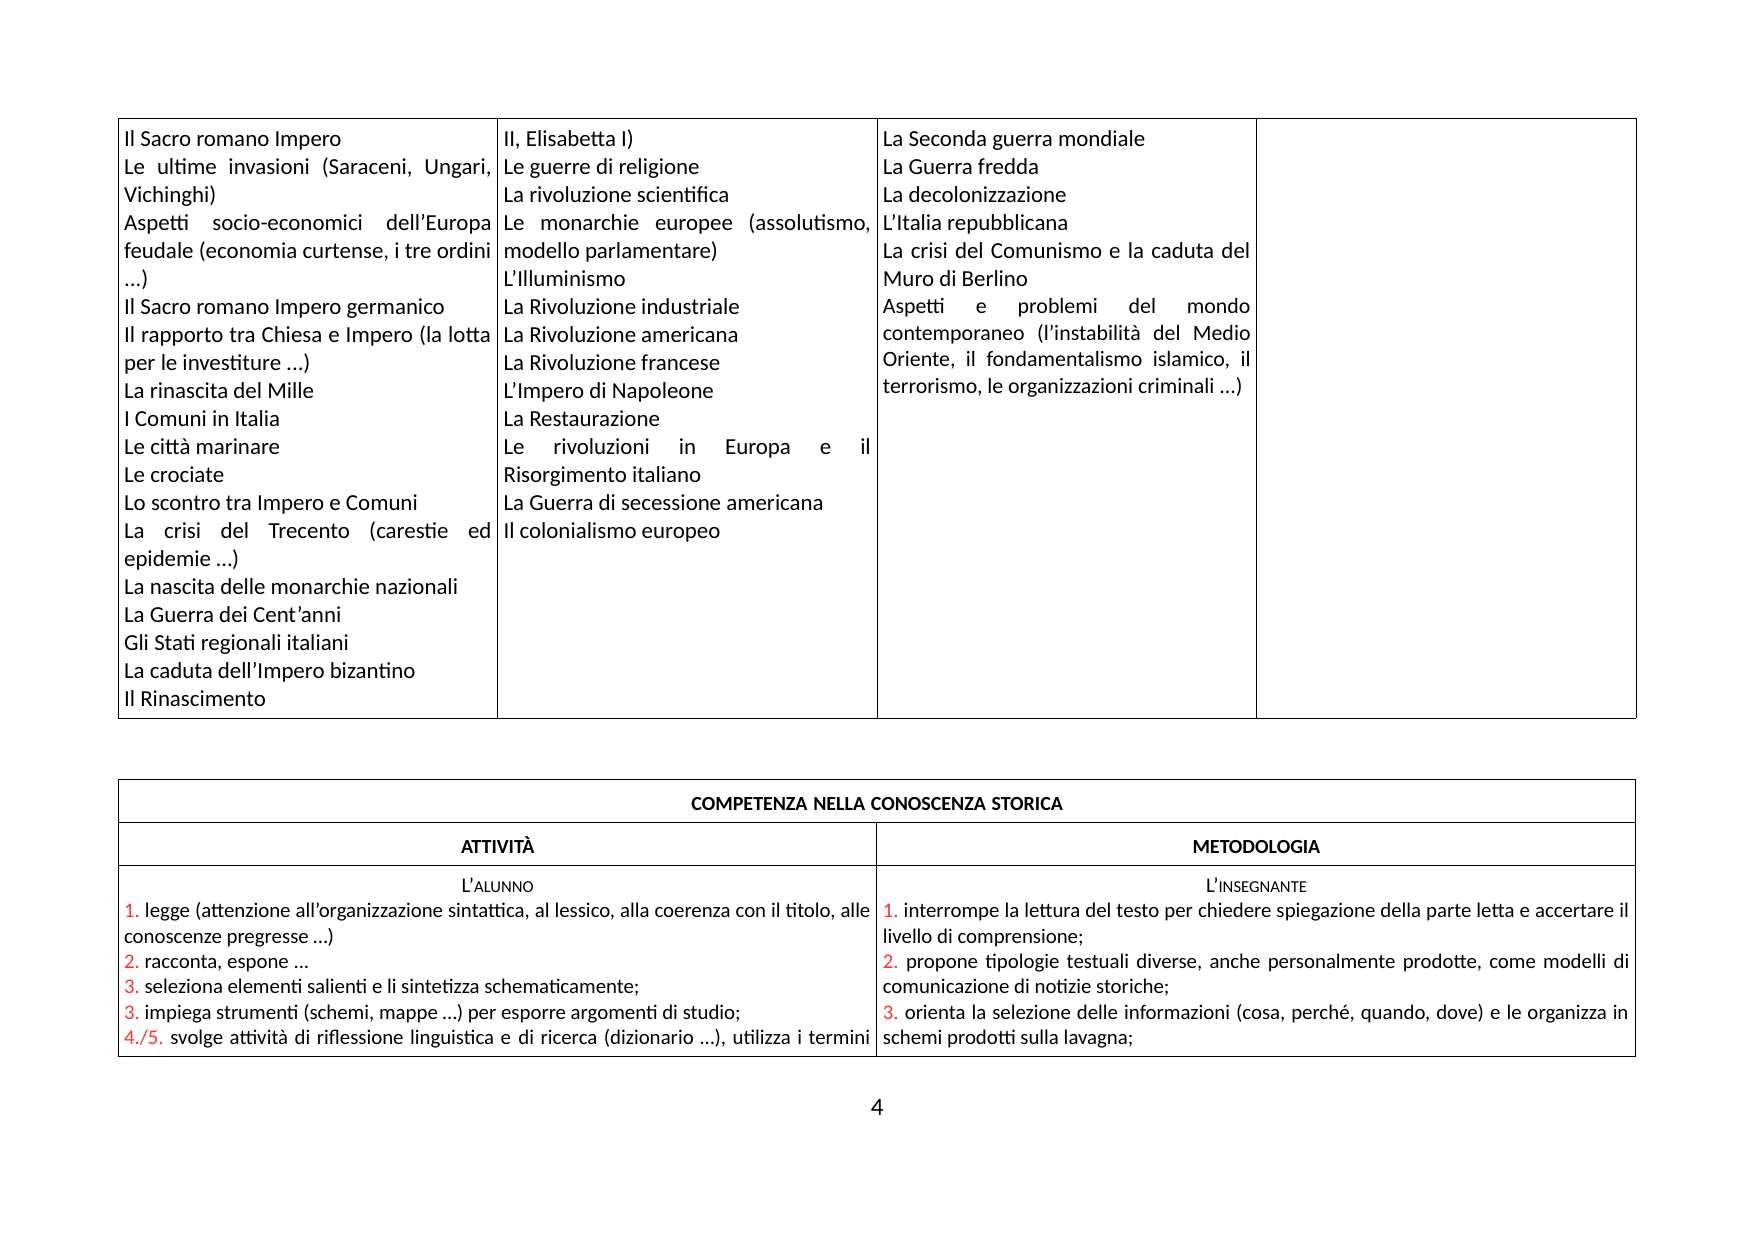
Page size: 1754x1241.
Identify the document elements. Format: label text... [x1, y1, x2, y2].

table_cell Il Sacro romano Impero Le ultime invasioni (Saraceni, Ungari, Vichinghi) Aspetti socio-economici dell’Europa feudale (economia curtense, i tre ordini ...) Il Sacro romano Impero germanico Il rapporto tra Chiesa e Impero (la lotta per le investiture ...) La rinascita del Mille I Comuni in Italia Le città marinare Le crociate Lo scontro tra Impero e Comuni La crisi del Trecento (carestie ed epidemie …) La nascita delle monarchie nazionali La Guerra dei Cent’anni Gli Stati regionali italiani La caduta dell’Impero bizantino Il Rinascimento [119, 119, 497, 718]
table_cell La Seconda guerra mondiale La Guerra fredda La decolonizzazione L’Italia repubblicana La crisi del Comunismo e la caduta del Muro di Berlino Aspetti e problemi del mondo contemporaneo (l’instabilità del Medio Oriente, il fondamentalismo islamico, il terrorismo, le organizzazioni criminali ...) [878, 119, 1256, 718]
table_cell L’insegnante 1. interrompe la lettura del testo per chiedere spiegazione della parte letta e accertare il livello di comprensione; 2. propone tipologie testuali diverse, anche personalmente prodotte, come modelli di comunicazione di notizie storiche; 3. orienta la selezione delle informazioni (cosa, perché, quando, dove) e le organizza in schemi prodotti sulla lavagna; [877, 866, 1635, 1056]
table_cell metodologia [877, 823, 1635, 865]
table_cell [1257, 119, 1636, 718]
table_cell II, Elisabetta I) Le guerre di religione La rivoluzione scientifica Le monarchie europee (assolutismo, modello parlamentare) L’Illuminismo La Rivoluzione industriale La Rivoluzione americana La Rivoluzione francese L’Impero di Napoleone La Restaurazione Le rivoluzioni in Europa e il Risorgimento italiano La Guerra di secessione americana Il colonialismo europeo [498, 119, 877, 718]
table_cell attività [119, 823, 876, 865]
table_cell L’alunno 1. legge (attenzione all’organizzazione sintattica, al lessico, alla coerenza con il titolo, alle conoscenze pregresse …) 2. racconta, espone ... 3. seleziona elementi salienti e li sintetizza schematicamente; 3. impiega strumenti (schemi, mappe …) per esporre argomenti di studio; 4./5. svolge attività di riflessione linguistica e di ricerca (dizionario …), utilizza i termini [119, 866, 876, 1056]
table_header competenza nella conoscenza storica [119, 780, 1635, 822]
